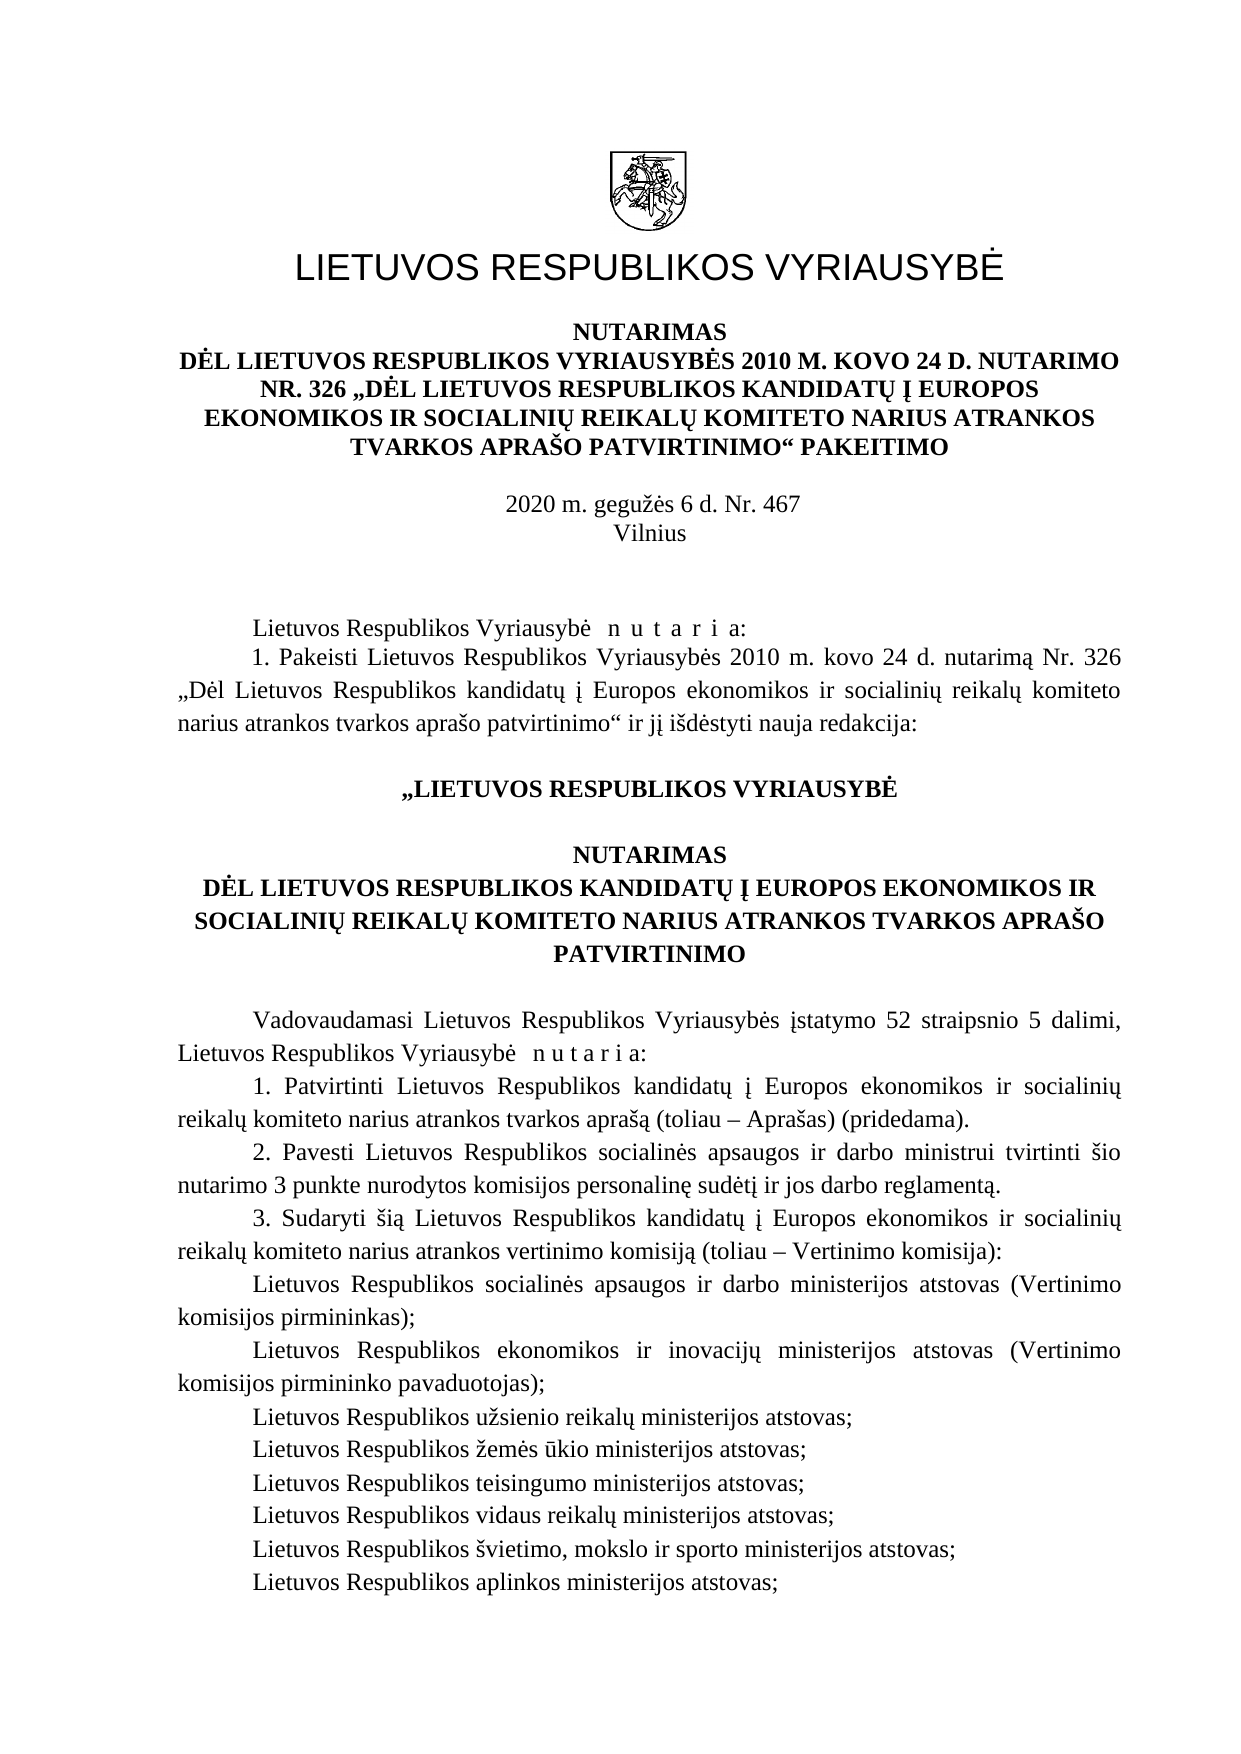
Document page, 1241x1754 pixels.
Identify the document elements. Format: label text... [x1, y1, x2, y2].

text Lietuvos Respublikos ekonomikos ir inovacijų ministerijos atstovas (Vertinimo komisijos pirmininko pavaduotojas); [177, 1336, 1122, 1397]
text 2. Pavesti Lietuvos Respublikos socialinės apsaugos ir darbo ministrui tvirtinti šio nutarimo 3 punkte nurodytos komisijos personalinę sudėtį ir jos darbo reglamentą. [177, 1137, 1122, 1199]
text 3. Sudaryti šią Lietuvos Respublikos kandidatų į Europos ekonomikos ir socialinių reikalų komiteto narius atrankos vertinimo komisiją (toliau – Vertinimo komisija): [177, 1203, 1122, 1265]
text DĖL LIETUVOS RESPUBLIKOS VYRIAUSYBĖS 2010 M. KOVO 24 D. NUTARIMO NR. 326 „DĖL LIETUVOS RESPUBLIKOS KANDIDATŲ Į EUROPOS EKONOMIKOS IR SOCIALINIŲ REIKALŲ KOMITETO NARIUS ATRANKOS TVARKOS APRAŠO PATVIRTINIMO“ PAKEITIMO [177, 346, 1122, 461]
text Lietuvos Respublikos teisingumo ministerijos atstovas; [177, 1468, 1122, 1496]
text Lietuvos Respublikos švietimo, mokslo ir sporto ministerijos atstovas; [177, 1534, 1122, 1562]
text Vadovaudamasi Lietuvos Respublikos Vyriausybės įstatymo 52 straipsnio 5 dalimi, Lietuvos Respublikos Vyriausybė nutaria: [177, 1005, 1122, 1067]
text nutarimas [177, 317, 1122, 346]
text Lietuvos Respublikos Vyriausybė nutaria: [177, 604, 1122, 642]
text Lietuvos Respublikos Vyriausybė [177, 245, 1122, 288]
text Lietuvos Respublikos žemės ūkio ministerijos atstovas; [177, 1434, 1122, 1463]
text Lietuvos Respublikos socialinės apsaugos ir darbo ministerijos atstovas (Vertinimo komisijos pirmininkas); [177, 1269, 1122, 1331]
text Lietuvos Respublikos vidaus reikalų ministerijos atstovas; [177, 1501, 1122, 1529]
text NUTARIMAS [177, 840, 1122, 869]
text Lietuvos Respublikos aplinkos ministerijos atstovas; [177, 1567, 1122, 1595]
text 1. Pakeisti Lietuvos Respublikos Vyriausybės 2010 m. kovo 24 d. nutarimą Nr. 326 „Dėl Lietuvos Respublikos kandidatų į Europos ekonomikos ir socialinių reikalų komiteto narius atrankos tvarkos aprašo patvirtinimo“ ir jį išdėstyti nauja redakcija: [177, 642, 1122, 737]
text DĖL LIETUVOS RESPUBLIKOS KANDIDATŲ Į EUROPOS EKONOMIKOS IR SOCIALINIŲ REIKALŲ KOMITETO NARIUS ATRANKOS TVARKOS APRAŠO PATVIRTINIMO [177, 873, 1122, 968]
text 1. Patvirtinti Lietuvos Respublikos kandidatų į Europos ekonomikos ir socialinių reikalų komiteto narius atrankos tvarkos aprašą (toliau – Aprašas) (pridedama). [177, 1071, 1122, 1133]
text „LIETUVOS RESPUBLIKOS VYRIAUSYBĖ [177, 774, 1122, 803]
text Vilnius [177, 518, 1122, 547]
text Lietuvos Respublikos užsienio reikalų ministerijos atstovas; [177, 1402, 1122, 1430]
text 2020 m. gegužės 6 d. Nr. 467 [177, 489, 1122, 518]
